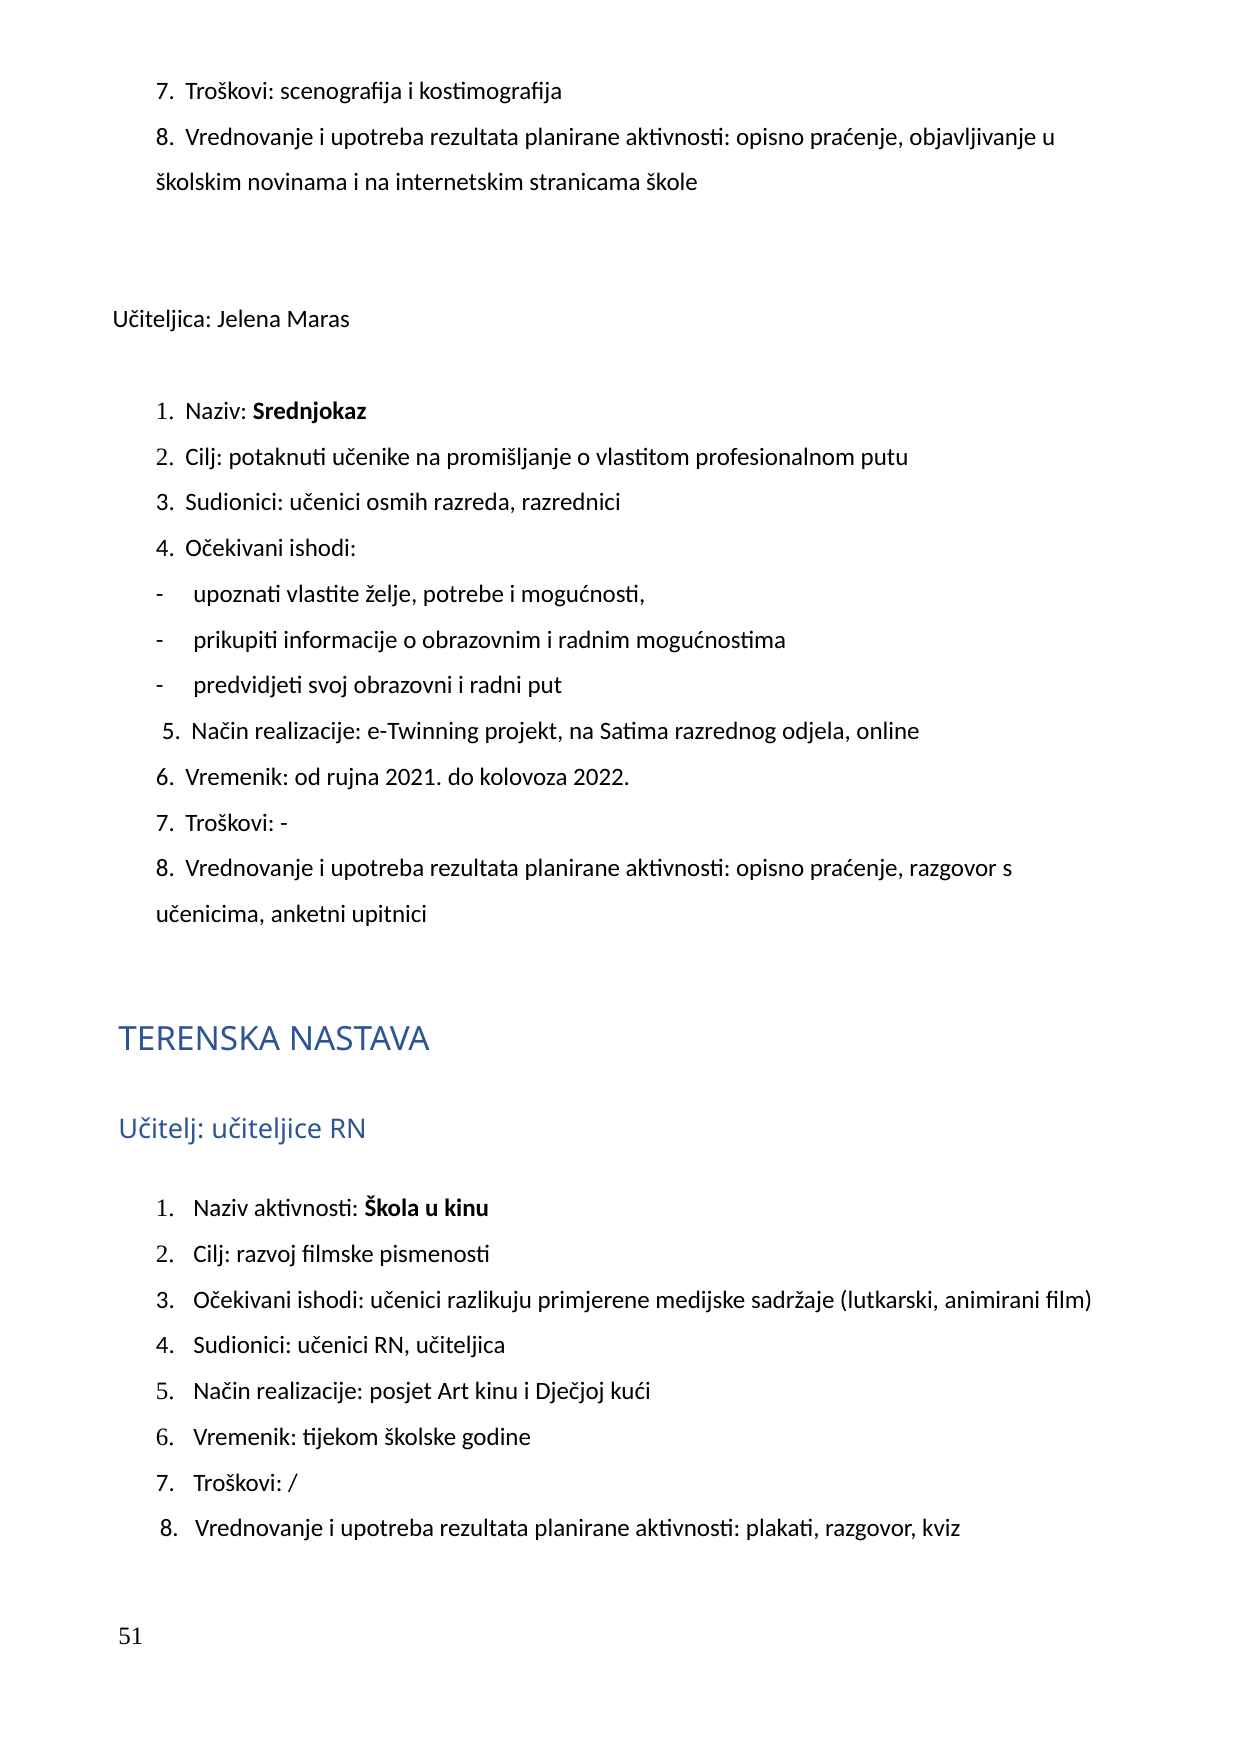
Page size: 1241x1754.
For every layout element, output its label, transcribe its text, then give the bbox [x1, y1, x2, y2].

text Učiteljica: Jelena Maras [112, 304, 1104, 334]
subtitle TERENSKA NASTAVA [118, 1014, 1122, 1060]
list Troškovi: / [156, 1467, 1122, 1497]
list Vrednovanje i upotreba rezultata planirane aktivnosti: plakati, razgovor, kviz [159, 1513, 1122, 1543]
list Cilj: potaknuti učenike na promišljanje o vlastitom profesionalnom putu [156, 441, 1122, 471]
list Troškovi: scenografija i kostimografija [156, 75, 1122, 106]
list Naziv aktivnosti: Škola u kinu [156, 1192, 1122, 1223]
list Vremenik: tijekom školske godine [156, 1421, 1122, 1452]
list prikupiti informacije o obrazovnim i radnim mogućnostima [156, 624, 1122, 654]
list predvidjeti svoj obrazovni i radni put [156, 669, 1122, 700]
list Sudionici: učenici osmih razreda, razrednici [156, 487, 1122, 517]
list upoznati vlastite želje, potrebe i mogućnosti, [156, 578, 1122, 608]
subtitle Učitelj: učiteljice RN [118, 1110, 1122, 1147]
list Vrednovanje i upotreba rezultata planirane aktivnosti: opisno praćenje, razgovor s učenicima, anketni upitnici [156, 852, 1122, 929]
list Naziv: Srednjokaz [156, 395, 1122, 426]
list Sudionici: učenici RN, učiteljica [156, 1330, 1122, 1360]
list Način realizacije: posjet Art kinu i Dječjoj kući [156, 1375, 1122, 1406]
list Očekivani ishodi: [156, 532, 1122, 563]
list Cilj: razvoj filmske pismenosti [156, 1238, 1122, 1269]
list Troškovi: - [156, 807, 1122, 837]
list Vrednovanje i upotreba rezultata planirane aktivnosti: opisno praćenje, objavljivanje u školskim novinama i na internetskim stranicama škole [156, 121, 1122, 197]
list Očekivani ishodi: učenici razlikuju primjerene medijske sadržaje (lutkarski, animirani film) [156, 1284, 1122, 1314]
list Način realizacije: e-Twinning projekt, na Satima razrednog odjela, online [162, 715, 1122, 746]
list Vremenik: od rujna 2021. do kolovoza 2022. [156, 761, 1122, 791]
